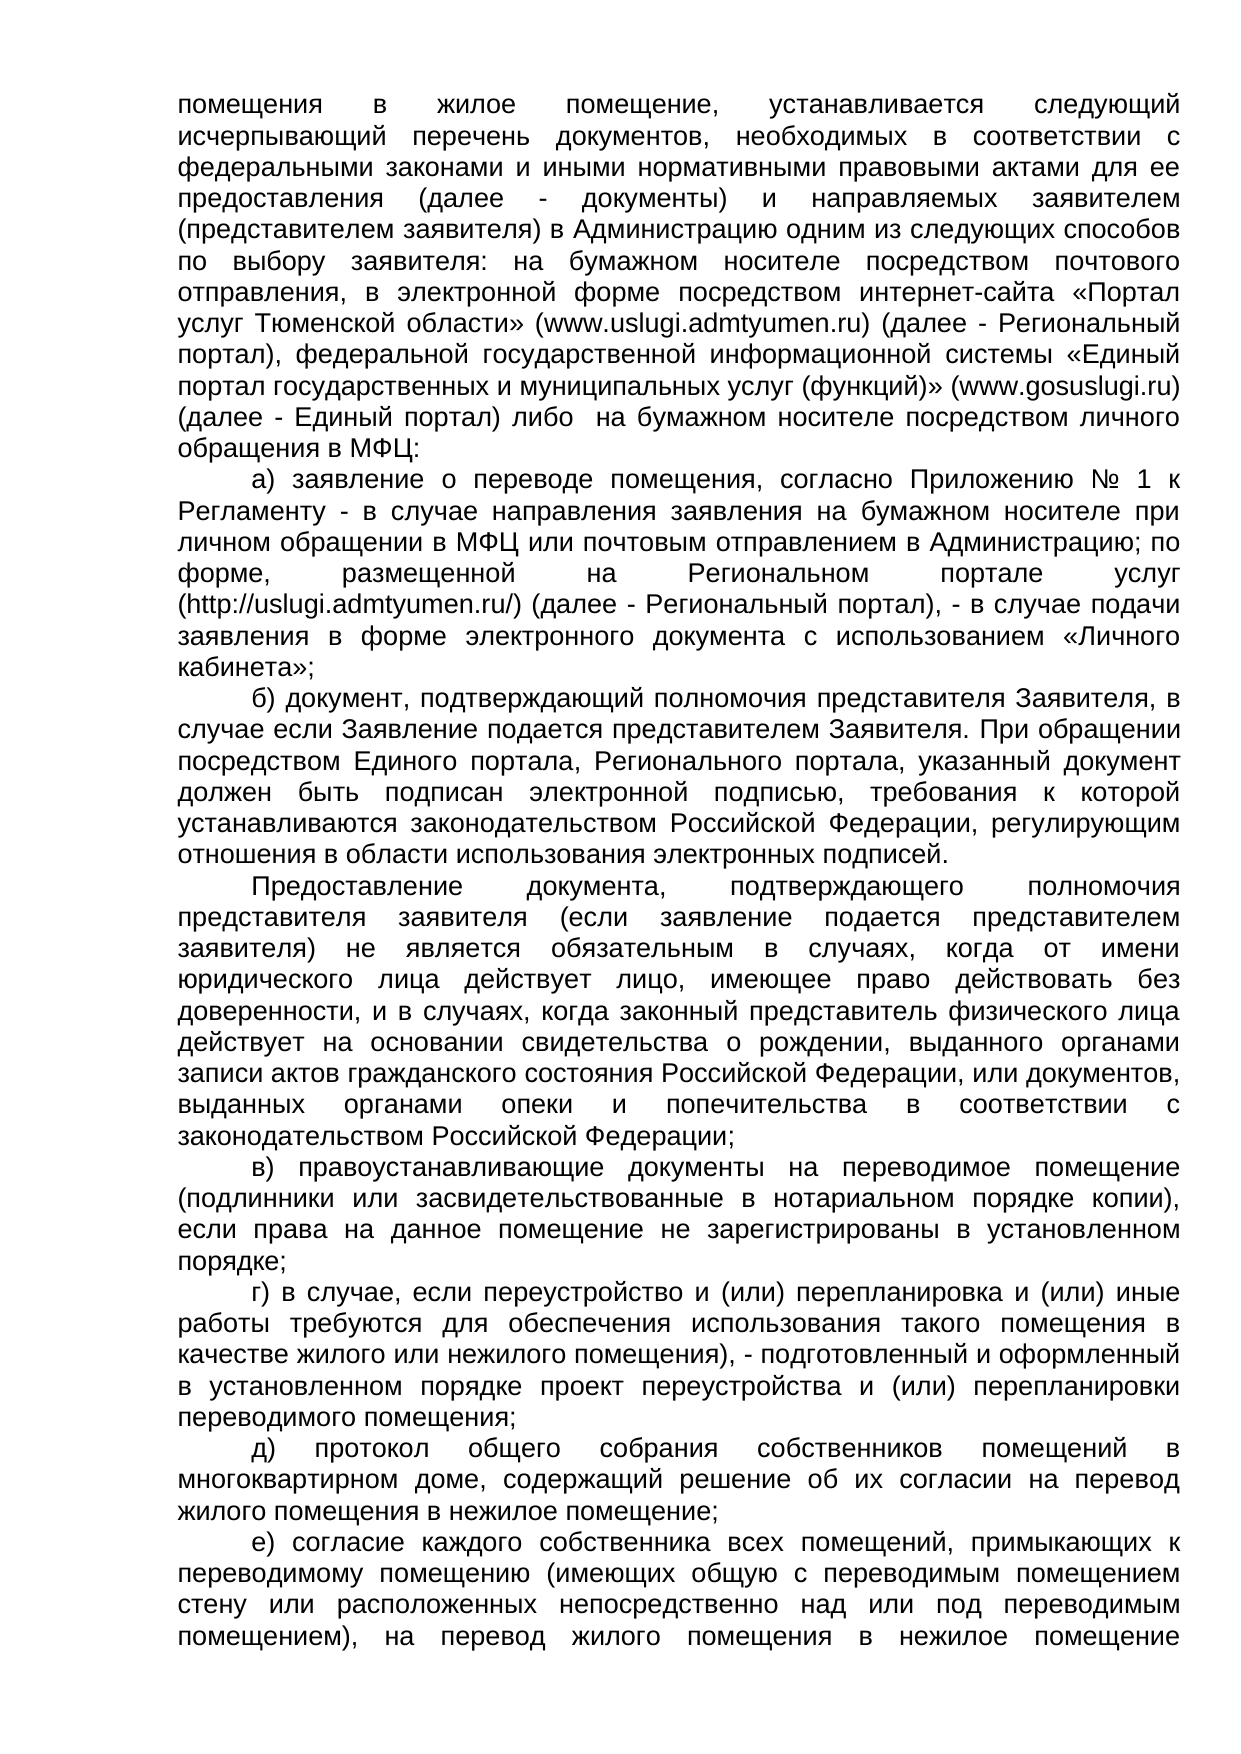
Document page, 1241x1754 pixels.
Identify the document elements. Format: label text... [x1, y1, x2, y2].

text д) протокол общего собрания собственников помещений в многоквартирном доме, содержащий решение об их согласии на перевод жилого помещения в нежилое помещение; [177, 1432, 1181, 1526]
text помещения в жилое помещение, устанавливается следующий исчерпывающий перечень документов, необходимых в соответствии с федеральными законами и иными нормативными правовыми актами для ее предоставления (далее - документы) и направляемых заявителем (представителем заявителя) в Администрацию одним из следующих способов по выбору заявителя: на бумажном носителе посредством почтового отправления, в электронной форме посредством интернет-сайта «Портал услуг Тюменской области» (www.uslugi.admtyumen.ru) (далее - Региональный портал), федеральной государственной информационной системы «Единый портал государственных и муниципальных услуг (функций)» (www.gosuslugi.ru) (далее - Единый портал) либо на бумажном носителе посредством личного обращения в МФЦ: [177, 88, 1181, 463]
text е) согласие каждого собственника всех помещений, примыкающих к переводимому помещению (имеющих общую с переводимым помещением стену или расположенных непосредственно над или под переводимым помещением), на перевод жилого помещения в нежилое помещение [177, 1526, 1181, 1651]
text Предоставление документа, подтверждающего полномочия представителя заявителя (если заявление подается представителем заявителя) не является обязательным в случаях, когда от имени юридического лица действует лицо, имеющее право действовать без доверенности, и в случаях, когда законный представитель физического лица действует на основании свидетельства о рождении, выданного органами записи актов гражданского состояния Российской Федерации, или документов, выданных органами опеки и попечительства в соответствии с законодательством Российской Федерации; [177, 870, 1181, 1151]
text б) документ, подтверждающий полномочия представителя Заявителя, в случае если Заявление подается представителем Заявителя. При обращении посредством Единого портала, Регионального портала, указанный документ должен быть подписан электронной подписью, требования к которой устанавливаются законодательством Российской Федерации, регулирующим отношения в области использования электронных подписей. [177, 682, 1181, 870]
text в) правоустанавливающие документы на переводимое помещение (подлинники или засвидетельствованные в нотариальном порядке копии), если права на данное помещение не зарегистрированы в установленном порядке; [177, 1151, 1181, 1276]
text а) заявление о переводе помещения, согласно Приложению № 1 к Регламенту - в случае направления заявления на бумажном носителе при личном обращении в МФЦ или почтовым отправлением в Администрацию; по форме, размещенной на Региональном портале услуг (http://uslugi.admtyumen.ru/) (далее - Региональный портал), - в случае подачи заявления в форме электронного документа с использованием «Личного кабинета»; [177, 463, 1181, 682]
text г) в случае, если переустройство и (или) перепланировка и (или) иные работы требуются для обеспечения использования такого помещения в качестве жилого или нежилого помещения), - подготовленный и оформленный в установленном порядке проект переустройства и (или) перепланировки переводимого помещения; [177, 1276, 1181, 1432]
